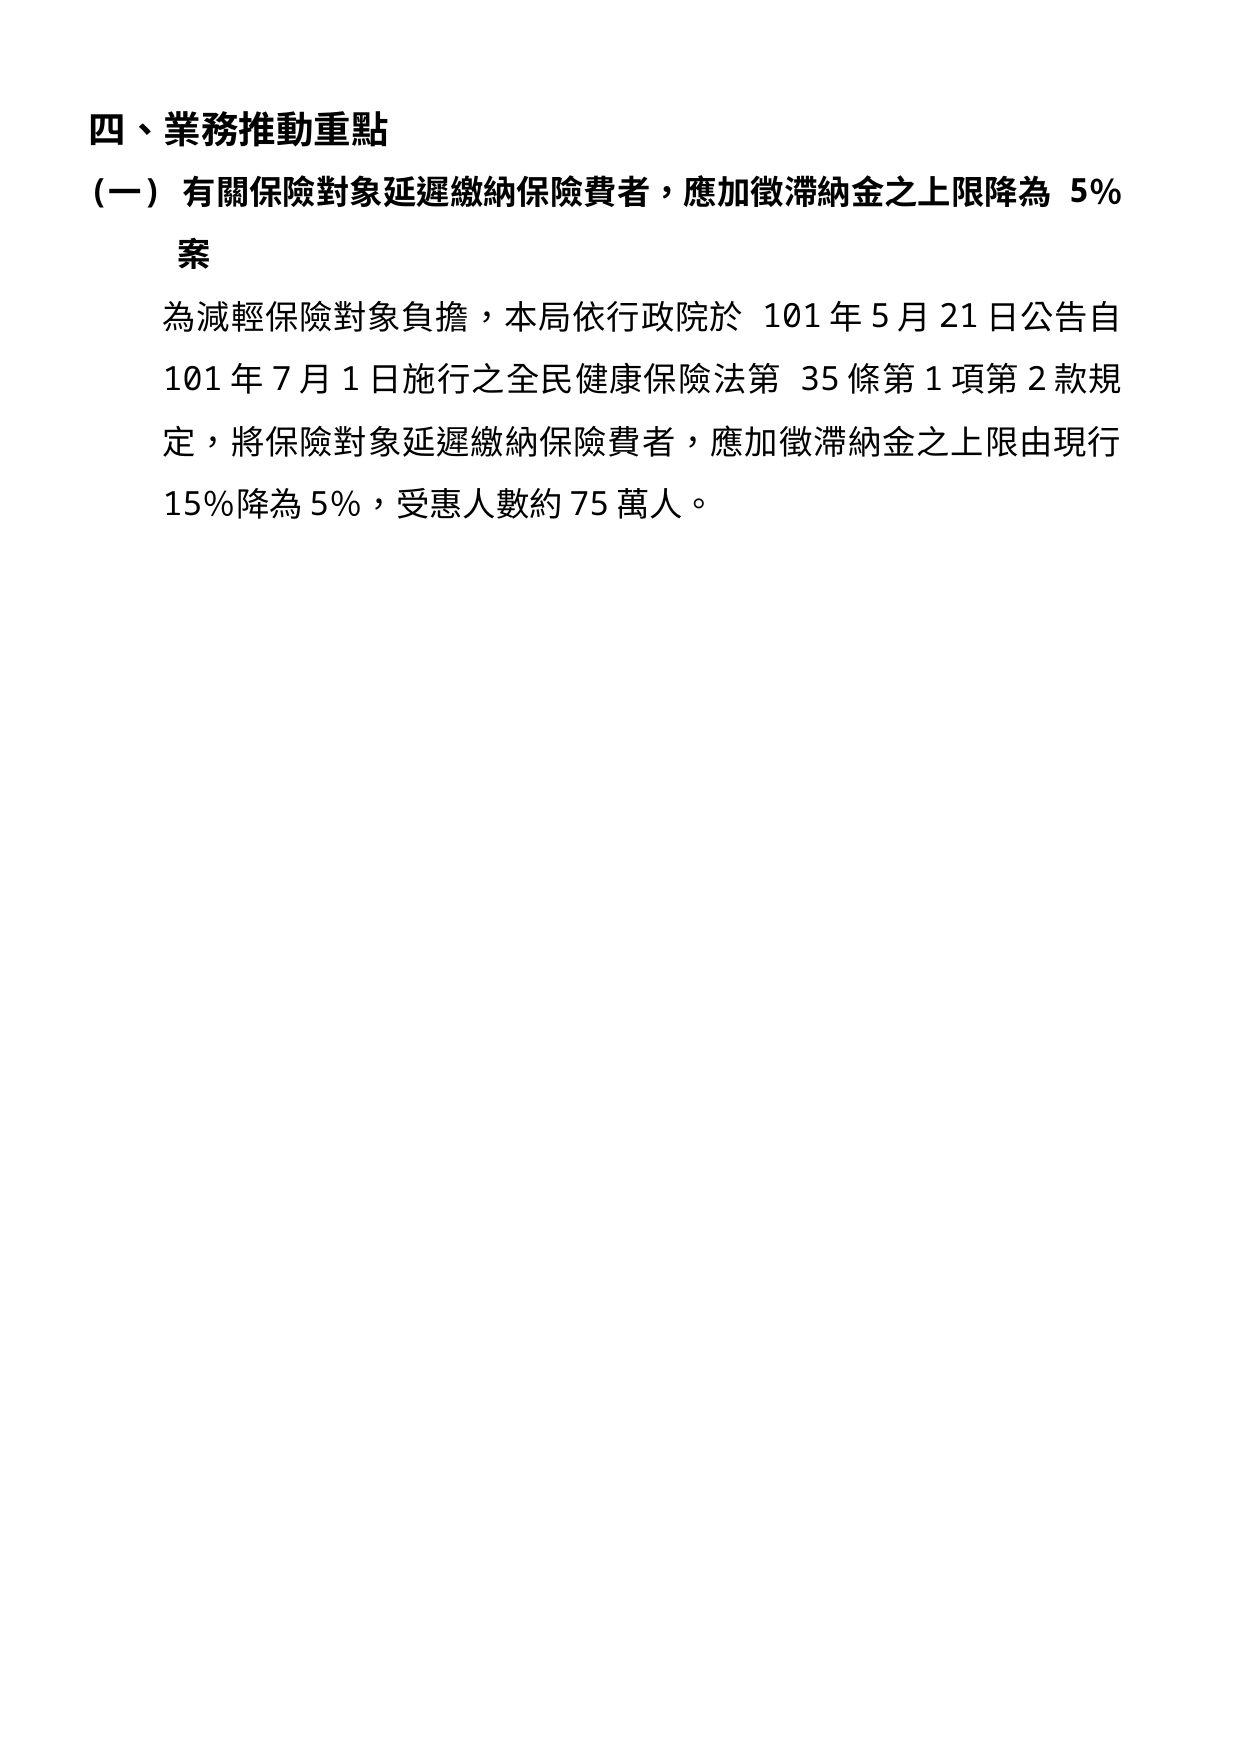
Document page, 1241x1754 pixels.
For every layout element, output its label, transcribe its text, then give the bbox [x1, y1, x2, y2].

text 為減輕保險對象負擔，本局依行政院於 101年5月21日公告自101年7月1日施行之全民健康保險法第 35條第1項第2款規定，將保險對象延遲繳納保險費者，應加徵滯納金之上限由現行15％降為5％，受惠人數約75萬人。 [162, 273, 1122, 523]
text (一) 有關保險對象延遲繳納保險費者，應加徵滯納金之上限降為 5％案 [89, 148, 1122, 273]
text 四、業務推動重點 [89, 85, 1122, 148]
